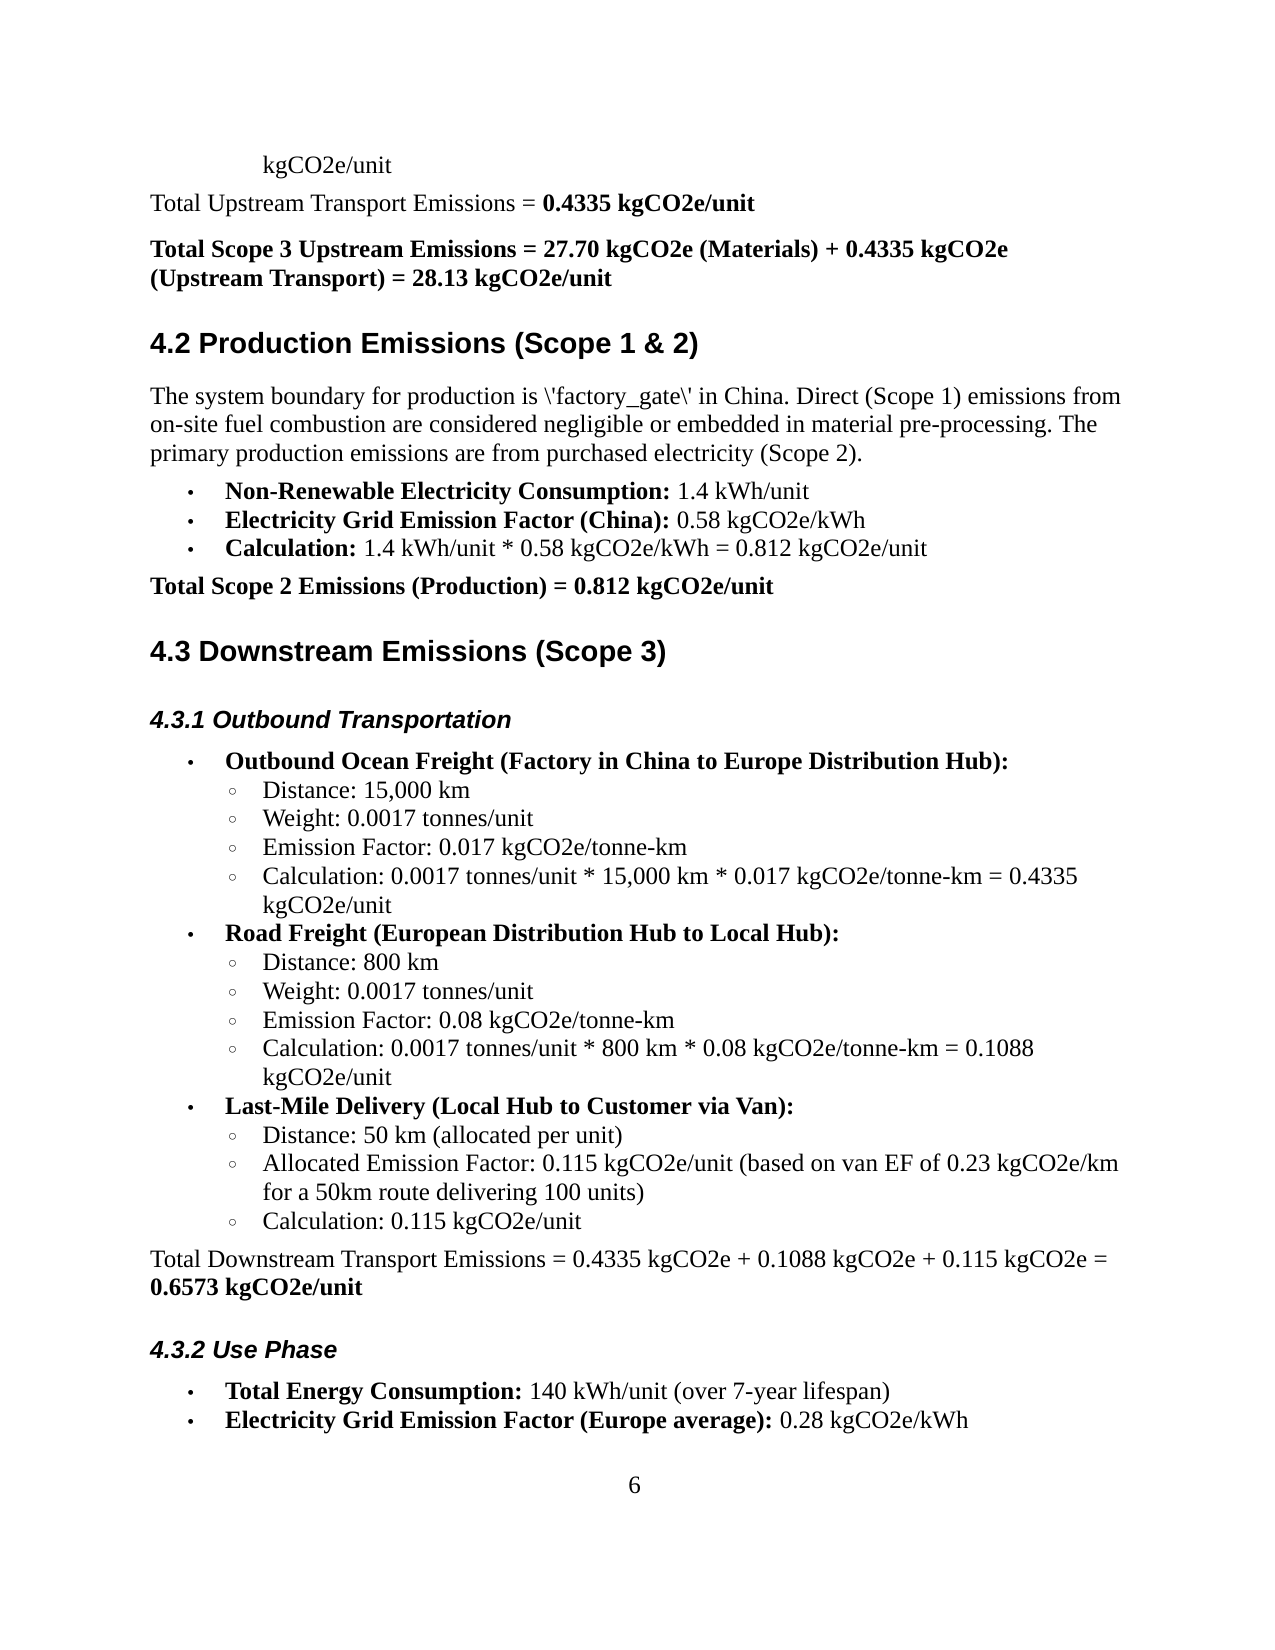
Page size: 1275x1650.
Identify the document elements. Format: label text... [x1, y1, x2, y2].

list Emission Factor: 0.017 kgCO2e/tonne-km [225, 832, 1125, 861]
text Total Scope 2 Emissions (Production) = 0.812 kgCO2e/unit [150, 571, 1125, 600]
text Total Downstream Transport Emissions = 0.4335 kgCO2e + 0.1088 kgCO2e + 0.115 kgCO2e = 0.6573 kgCO2e/unit [150, 1244, 1125, 1301]
text The system boundary for production is \'factory_gate\' in China. Direct (Scope 1) emissions from on-site fuel combustion are considered negligible or embedded in material pre-processing. The primary production emissions are from purchased electricity (Scope 2). [150, 381, 1125, 467]
list Calculation: 0.115 kgCO2e/unit [225, 1206, 1125, 1235]
list Calculation: 0.0017 tonnes/unit * 800 km * 0.08 kgCO2e/tonne-km = 0.1088 kgCO2e/unit [225, 1033, 1125, 1091]
text Total Scope 3 Upstream Emissions = 27.70 kgCO2e (Materials) + 0.4335 kgCO2e (Upstream Transport) = 28.13 kgCO2e/unit [150, 234, 1125, 292]
list Calculation: 0.0017 tonnes/unit * 15,000 km * 0.017 kgCO2e/tonne-km = 0.4335 kgCO2e/unit [225, 861, 1125, 918]
subtitle 4.3.1 Outbound Transportation [150, 705, 1125, 733]
list Total Energy Consumption: 140 kWh/unit (over 7-year lifespan) [187, 1376, 1125, 1405]
list Road Freight (European Distribution Hub to Local Hub): [187, 918, 1125, 947]
list Distance: 50 km (allocated per unit) [225, 1120, 1125, 1148]
text Total Upstream Transport Emissions = 0.4335 kgCO2e/unit [150, 188, 1125, 216]
list Distance: 15,000 km [225, 775, 1125, 803]
list Last-Mile Delivery (Local Hub to Customer via Van): [187, 1091, 1125, 1120]
list Emission Factor: 0.08 kgCO2e/tonne-km [225, 1005, 1125, 1033]
list kgCO2e/unit [225, 150, 1125, 179]
list Weight: 0.0017 tonnes/unit [225, 976, 1125, 1005]
list Outbound Ocean Freight (Factory in China to Europe Distribution Hub): [187, 746, 1125, 775]
subtitle 4.2 Production Emissions (Scope 1 & 2) [150, 326, 1125, 359]
list Weight: 0.0017 tonnes/unit [225, 803, 1125, 832]
list Electricity Grid Emission Factor (China): 0.58 kgCO2e/kWh [187, 505, 1125, 533]
list Non-Renewable Electricity Consumption: 1.4 kWh/unit [187, 476, 1125, 505]
subtitle 4.3 Downstream Emissions (Scope 3) [150, 634, 1125, 667]
list Calculation: 1.4 kWh/unit * 0.58 kgCO2e/kWh = 0.812 kgCO2e/unit [187, 533, 1125, 562]
subtitle 4.3.2 Use Phase [150, 1335, 1125, 1364]
list Distance: 800 km [225, 947, 1125, 976]
list Electricity Grid Emission Factor (Europe average): 0.28 kgCO2e/kWh [187, 1405, 1125, 1434]
list Allocated Emission Factor: 0.115 kgCO2e/unit (based on van EF of 0.23 kgCO2e/km for a 50km route delivering 100 units) [225, 1148, 1125, 1206]
